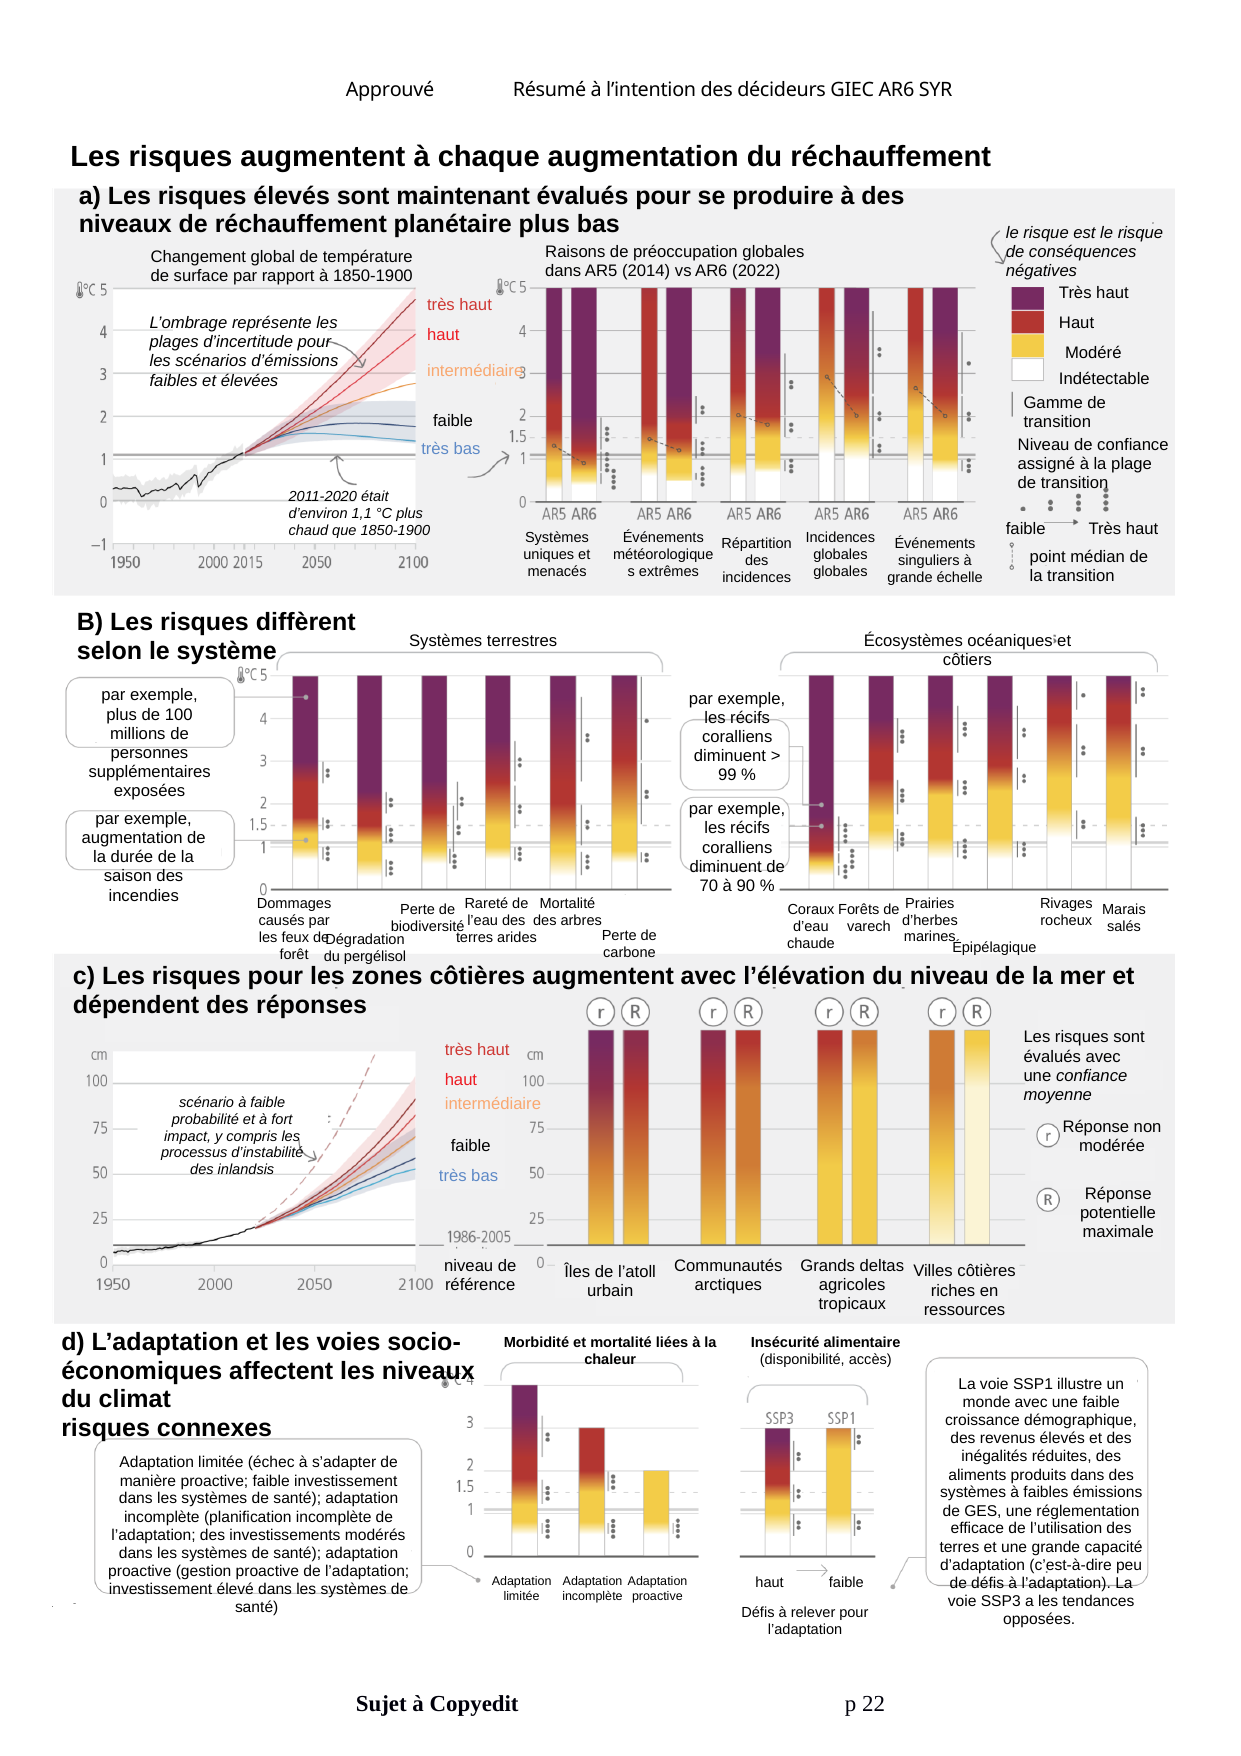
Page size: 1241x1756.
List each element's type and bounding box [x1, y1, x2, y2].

picture [52, 141, 1175, 1607]
